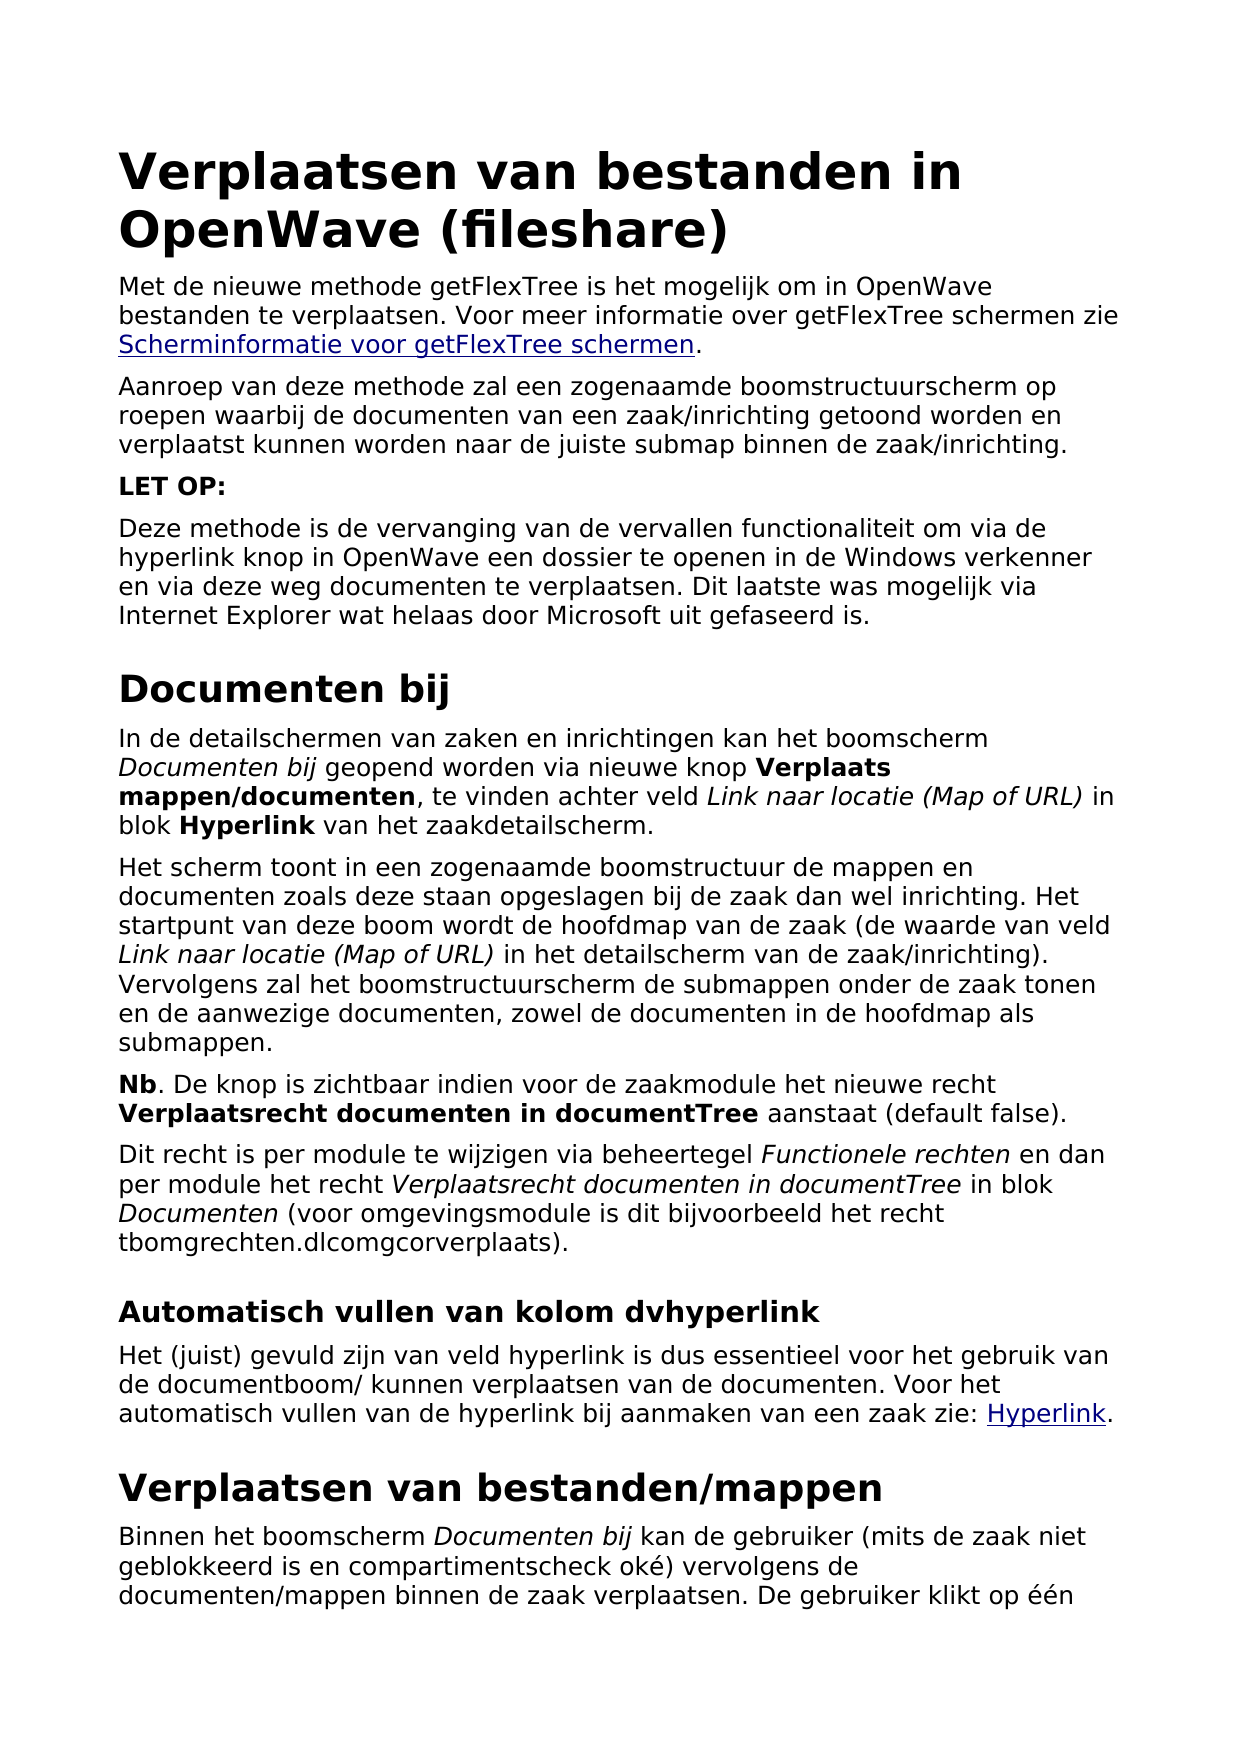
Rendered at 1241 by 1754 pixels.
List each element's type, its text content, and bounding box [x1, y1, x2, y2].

text Met de nieuwe methode getFlexTree is het mogelijk om in OpenWave bestanden te verplaatsen. Voor meer informatie over getFlexTree schermen zie Scherminformatie voor getFlexTree schermen. [118, 272, 1122, 359]
text Het (juist) gevuld zijn van veld hyperlink is dus essentieel voor het gebruik van de documentboom/ kunnen verplaatsen van de documenten. Voor het automatisch vullen van de hyperlink bij aanmaken van een zaak zie: Hyperlink. [118, 1341, 1122, 1429]
text Nb. De knop is zichtbaar indien voor de zaakmodule het nieuwe recht Verplaatsrecht documenten in documentTree aanstaat (default false). [118, 1070, 1122, 1128]
text In de detailschermen van zaken en inrichtingen kan het boomscherm Documenten bij geopend worden via nieuwe knop Verplaats mappen/documenten, te vinden achter veld Link naar locatie (Map of URL) in blok Hyperlink van het zaakdetailscherm. [118, 724, 1122, 841]
text Dit recht is per module te wijzigen via beheertegel Functionele rechten en dan per module het recht Verplaatsrecht documenten in documentTree in blok Documenten (voor omgevingsmodule is dit bijvoorbeeld het recht tbomgrechten.dlcomgcorverplaats). [118, 1141, 1122, 1257]
text Binnen het boomscherm Documenten bij kan de gebruiker (mits de zaak niet geblokkeerd is en compartimentscheck oké) vervolgens de documenten/mappen binnen de zaak verplaatsen. De gebruiker klikt op één [118, 1522, 1122, 1610]
text LET OP: [118, 472, 1122, 501]
subtitle Verplaatsen van bestanden in OpenWave (fileshare) [118, 143, 1122, 259]
text Het scherm toont in een zogenaamde boomstructuur de mappen en documenten zoals deze staan opgeslagen bij de zaak dan wel inrichting. Het startpunt van deze boom wordt de hoofdmap van de zaak (de waarde van veld Link naar locatie (Map of URL) in het detailscherm van de zaak/inrichting). Vervolgens zal het boomstructuurscherm de submappen onder de zaak tonen en de aanwezige documenten, zowel de documenten in de hoofdmap als submappen. [118, 853, 1122, 1057]
subtitle Verplaatsen van bestanden/mappen [118, 1466, 1122, 1510]
text Deze methode is de vervanging van de vervallen functionaliteit om via de hyperlink knop in OpenWave een dossier te openen in de Windows verkenner en via deze weg documenten te verplaatsen. Dit laatste was mogelijk via Internet Explorer wat helaas door Microsoft uit gefaseerd is. [118, 514, 1122, 630]
subtitle Documenten bij [118, 668, 1122, 712]
text Aanroep van deze methode zal een zogenaamde boomstructuurscherm op roepen waarbij de documenten van een zaak/inrichting getoond worden en verplaatst kunnen worden naar de juiste submap binnen de zaak/inrichting. [118, 372, 1122, 459]
subtitle Automatisch vullen van kolom dvhyperlink [118, 1295, 1122, 1329]
